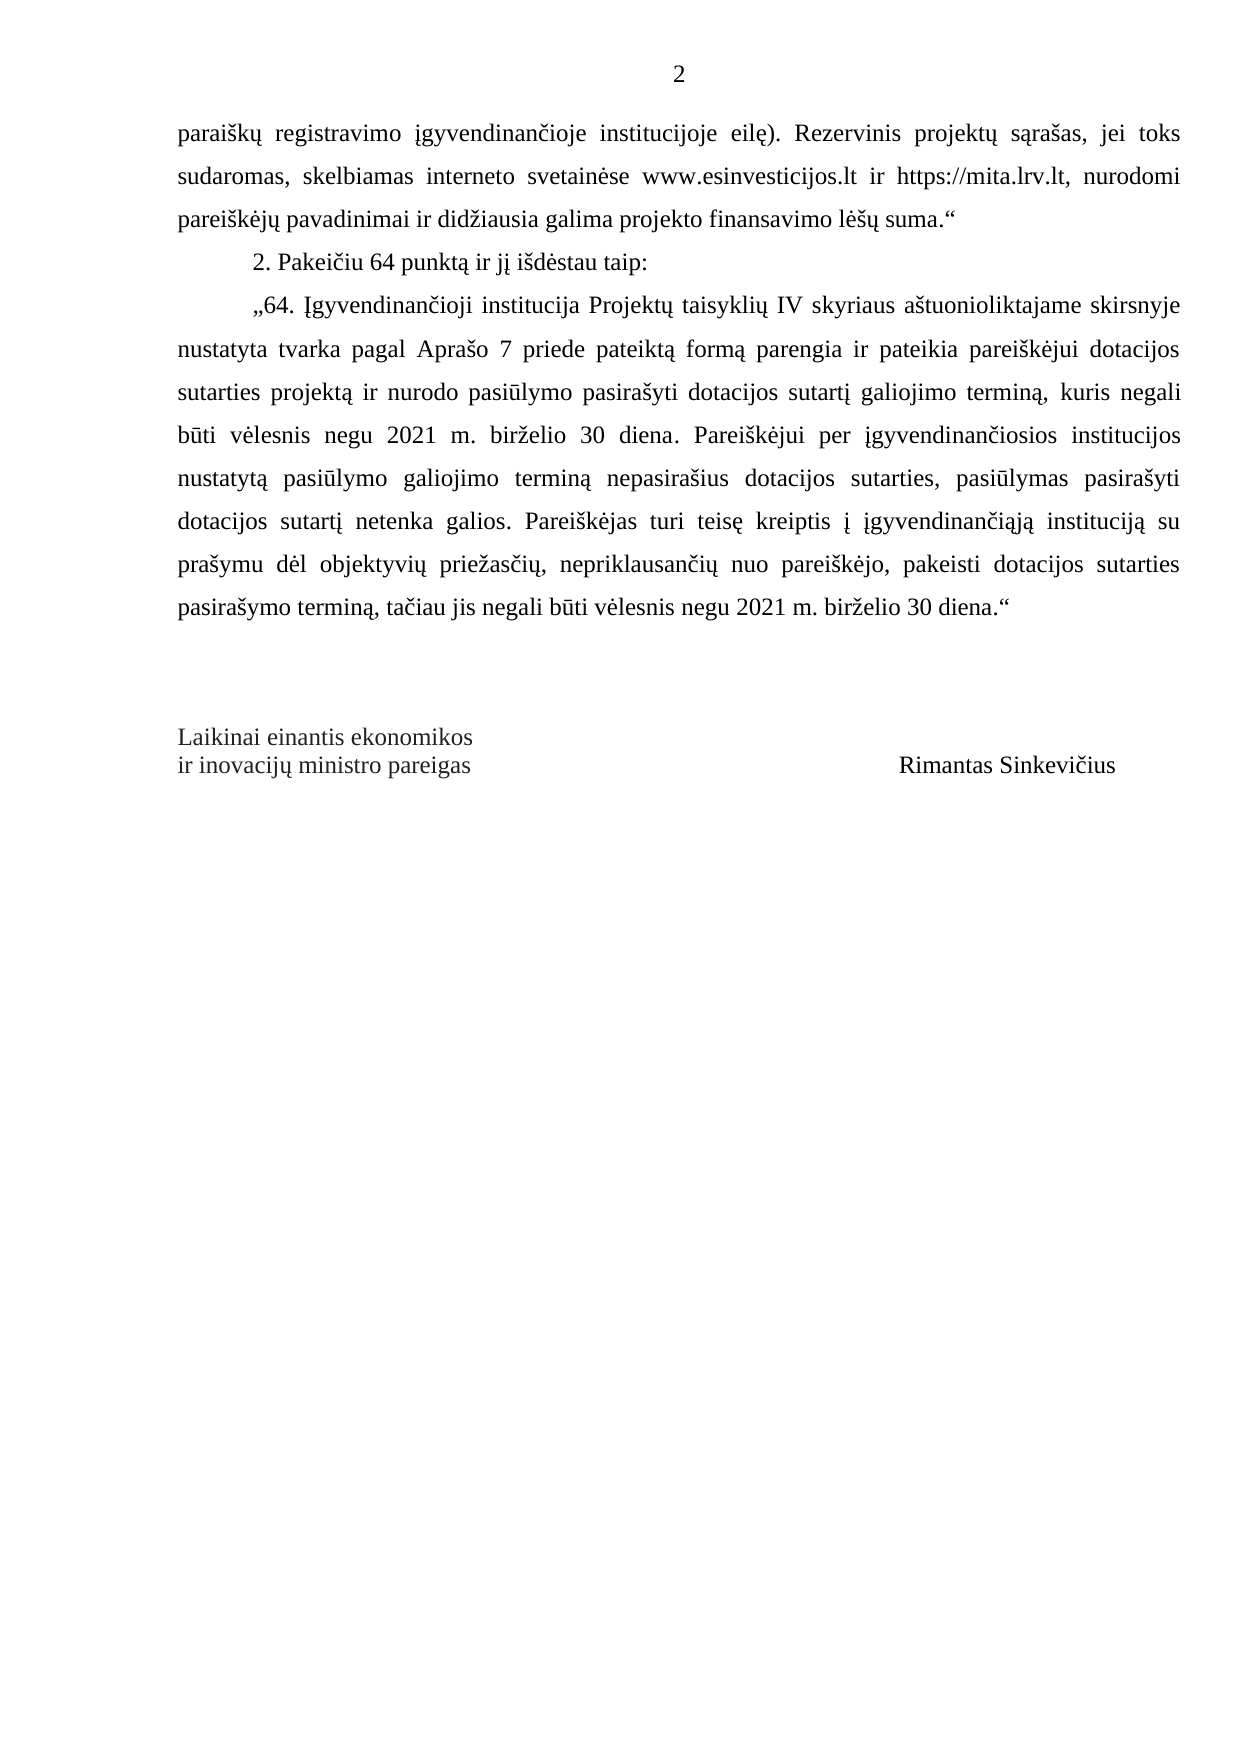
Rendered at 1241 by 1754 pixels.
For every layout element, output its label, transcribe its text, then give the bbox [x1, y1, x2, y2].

text Laikinai einantis ekonomikos [177, 722, 1181, 751]
text „64. Įgyvendinančioji institucija Projektų taisyklių IV skyriaus aštuonioliktajame skirsnyje nustatyta tvarka pagal Aprašo 7 priede pateiktą formą parengia ir pateikia pareiškėjui dotacijos sutarties projektą ir nurodo pasiūlymo pasirašyti dotacijos sutartį galiojimo terminą, kuris negali būti vėlesnis negu 2021 m. birželio 30 diena. Pareiškėjui per įgyvendinančiosios institucijos nustatytą pasiūlymo galiojimo terminą nepasirašius dotacijos sutarties, pasiūlymas pasirašyti dotacijos sutartį netenka galios. Pareiškėjas turi teisę kreiptis į įgyvendinančiąją instituciją su prašymu dėl objektyvių priežasčių, nepriklausančių nuo pareiškėjo, pakeisti dotacijos sutarties pasirašymo terminą, tačiau jis negali būti vėlesnis negu 2021 m. birželio 30 diena.“ [177, 291, 1181, 621]
text paraiškų registravimo įgyvendinančioje institucijoje eilę). Rezervinis projektų sąrašas, jei toks sudaromas, skelbiamas interneto svetainėse www.esinvesticijos.lt ir https://mita.lrv.lt, nurodomi pareiškėjų pavadinimai ir didžiausia galima projekto finansavimo lėšų suma.“ [177, 118, 1181, 233]
text 2. Pakeičiu 64 punktą ir jį išdėstau taip: [177, 247, 1181, 276]
text ir inovacijų ministro pareigas Rimantas Sinkevičius [177, 751, 1181, 779]
